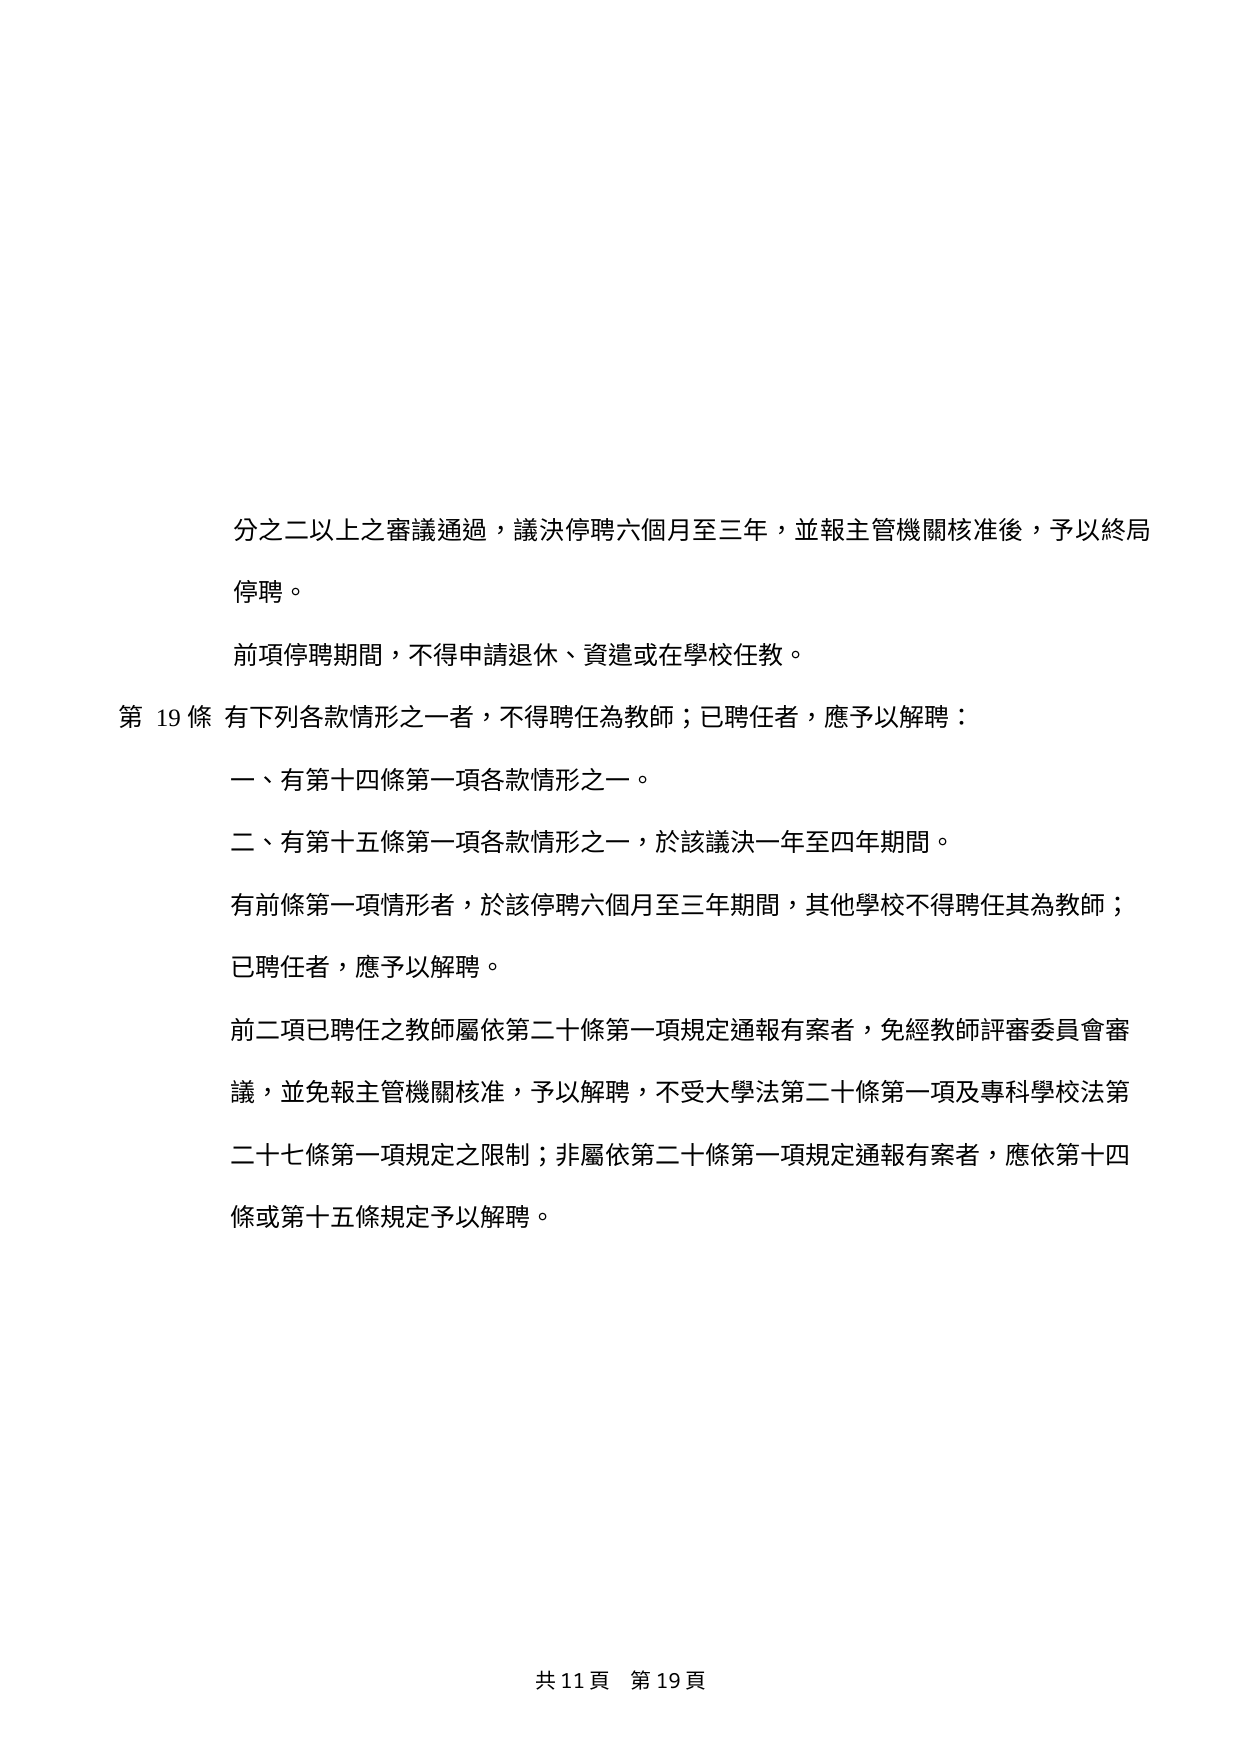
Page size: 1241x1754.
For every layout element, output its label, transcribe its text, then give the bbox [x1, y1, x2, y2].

text 分之二以上之審議通過，議決停聘六個月至三年，並報主管機關核准後，予以終局停聘。 [118, 487, 1152, 612]
text 一、有第十四條第一項各款情形之一。 [118, 737, 1152, 799]
text 二、有第十五條第一項各款情形之一，於該議決一年至四年期間。 [118, 799, 1152, 862]
text 第 19 條 有下列各款情形之一者，不得聘任為教師；已聘任者，應予以解聘： [118, 674, 1152, 737]
text 前二項已聘任之教師屬依第二十條第一項規定通報有案者，免經教師評審委員會審議，並免報主管機關核准，予以解聘，不受大學法第二十條第一項及專科學校法第二十七條第一項規定之限制；非屬依第二十條第一項規定通報有案者，應依第十四條或第十五條規定予以解聘。 [230, 987, 1152, 1237]
text 前項停聘期間，不得申請退休、資遣或在學校任教。 [118, 612, 1152, 674]
text 有前條第一項情形者，於該停聘六個月至三年期間，其他學校不得聘任其為教師；已聘任者，應予以解聘。 [230, 862, 1152, 987]
